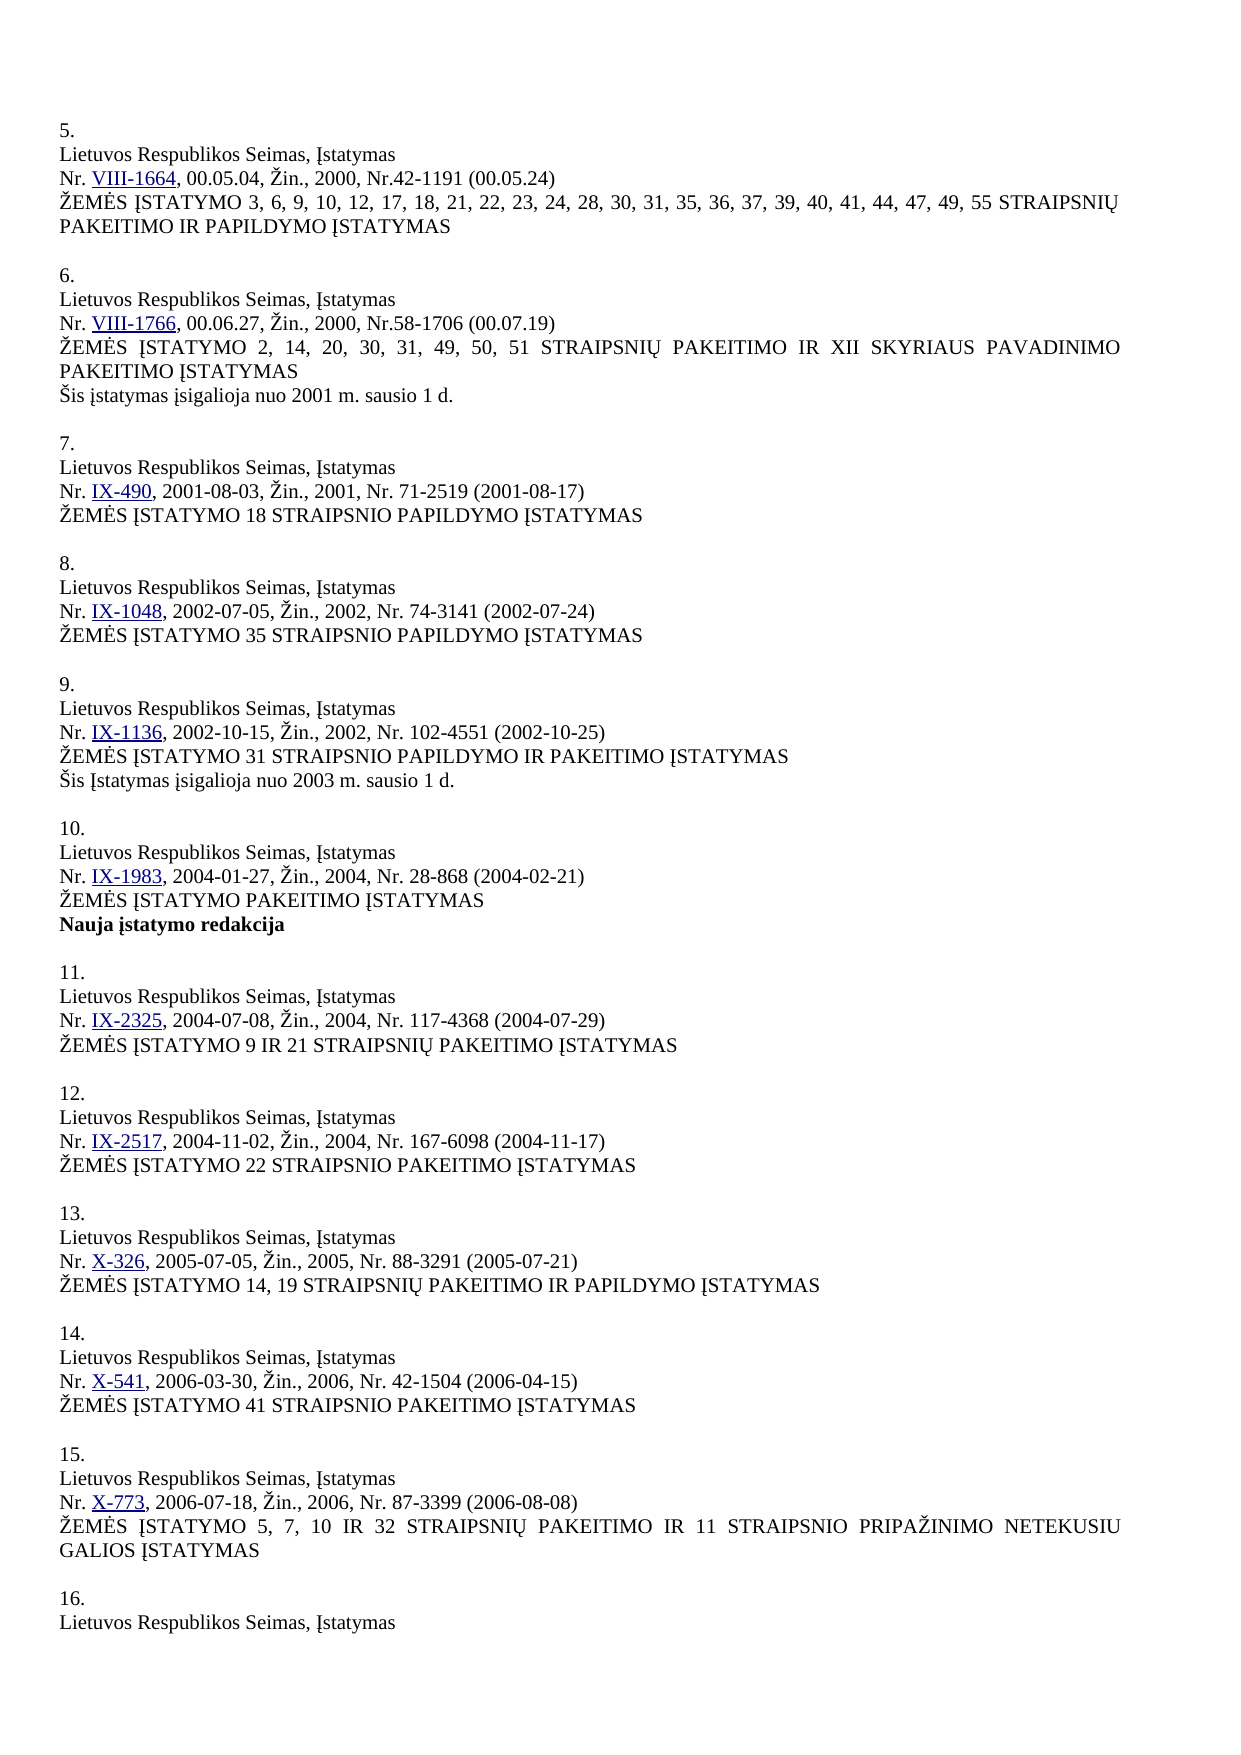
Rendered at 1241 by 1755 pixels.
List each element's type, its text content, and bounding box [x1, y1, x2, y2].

text Nr. IX-2517, 2004-11-02, Žin., 2004, Nr. 167-6098 (2004-11-17) [59, 1129, 1122, 1153]
text Nr. X-326, 2005-07-05, Žin., 2005, Nr. 88-3291 (2005-07-21) [59, 1249, 1122, 1273]
text Šis Įstatymas įsigalioja nuo 2003 m. sausio 1 d. [59, 768, 1122, 792]
text Nr. IX-1983, 2004-01-27, Žin., 2004, Nr. 28-868 (2004-02-21) [59, 864, 1122, 888]
text 14. [59, 1321, 1122, 1345]
text ŽEMĖS ĮSTATYMO 2, 14, 20, 30, 31, 49, 50, 51 STRAIPSNIŲ PAKEITIMO IR XII SKYRIAUS PAVADINIMO PAKEITIMO ĮSTATYMAS [59, 335, 1122, 383]
text ŽEMĖS ĮSTATYMO 31 STRAIPSNIO PAPILDYMO IR PAKEITIMO ĮSTATYMAS [59, 744, 1122, 768]
text 16. [59, 1586, 1122, 1610]
text 12. [59, 1081, 1122, 1105]
text Nr. VIII-1664, 00.05.04, Žin., 2000, Nr.42-1191 (00.05.24) [59, 166, 1122, 190]
text Nauja įstatymo redakcija [59, 912, 1122, 936]
text Nr. X-773, 2006-07-18, Žin., 2006, Nr. 87-3399 (2006-08-08) [59, 1490, 1122, 1514]
text Lietuvos Respublikos Seimas, Įstatymas [59, 455, 1122, 479]
text Nr. IX-490, 2001-08-03, Žin., 2001, Nr. 71-2519 (2001-08-17) [59, 479, 1122, 503]
text Nr. IX-2325, 2004-07-08, Žin., 2004, Nr. 117-4368 (2004-07-29) [59, 1008, 1122, 1032]
text 13. [59, 1201, 1122, 1225]
text Nr. VIII-1766, 00.06.27, Žin., 2000, Nr.58-1706 (00.07.19) [59, 311, 1122, 335]
text 6. [59, 262, 1122, 287]
text Lietuvos Respublikos Seimas, Įstatymas [59, 696, 1122, 720]
text 9. [59, 672, 1122, 696]
text Lietuvos Respublikos Seimas, Įstatymas [59, 142, 1122, 166]
text 10. [59, 816, 1122, 840]
text Lietuvos Respublikos Seimas, Įstatymas [59, 840, 1122, 864]
text Lietuvos Respublikos Seimas, Įstatymas [59, 1466, 1122, 1490]
text ŽEMĖS ĮSTATYMO 41 STRAIPSNIO PAKEITIMO ĮSTATYMAS [59, 1393, 1122, 1417]
text ŽEMĖS ĮSTATYMO 35 STRAIPSNIO PAPILDYMO ĮSTATYMAS [59, 623, 1122, 647]
text Nr. IX-1048, 2002-07-05, Žin., 2002, Nr. 74-3141 (2002-07-24) [59, 599, 1122, 623]
text Lietuvos Respublikos Seimas, Įstatymas [59, 287, 1122, 311]
text ŽEMĖS ĮSTATYMO 3, 6, 9, 10, 12, 17, 18, 21, 22, 23, 24, 28, 30, 31, 35, 36, 37, 39, 40, 41, 44, 47, 49, 55 STRAIPSNIŲ PAKEITIMO IR PAPILDYMO ĮSTATYMAS [59, 190, 1122, 238]
text ŽEMĖS ĮSTATYMO 18 STRAIPSNIO PAPILDYMO ĮSTATYMAS [59, 503, 1122, 527]
text Lietuvos Respublikos Seimas, Įstatymas [59, 575, 1122, 599]
text 5. [59, 118, 1122, 142]
text ŽEMĖS ĮSTATYMO 22 STRAIPSNIO PAKEITIMO ĮSTATYMAS [59, 1153, 1122, 1177]
text Šis įstatymas įsigalioja nuo 2001 m. sausio 1 d. [59, 383, 1122, 407]
text 15. [59, 1442, 1122, 1466]
text ŽEMĖS ĮSTATYMO 5, 7, 10 IR 32 STRAIPSNIŲ PAKEITIMO IR 11 STRAIPSNIO PRIPAŽINIMO NETEKUSIU GALIOS ĮSTATYMAS [59, 1514, 1122, 1562]
text Lietuvos Respublikos Seimas, Įstatymas [59, 1225, 1122, 1249]
text Lietuvos Respublikos Seimas, Įstatymas [59, 1105, 1122, 1129]
text 8. [59, 551, 1122, 575]
text 11. [59, 960, 1122, 984]
text Nr. IX-1136, 2002-10-15, Žin., 2002, Nr. 102-4551 (2002-10-25) [59, 720, 1122, 744]
text 7. [59, 431, 1122, 455]
text ŽEMĖS ĮSTATYMO 14, 19 STRAIPSNIŲ PAKEITIMO IR PAPILDYMO ĮSTATYMAS [59, 1273, 1122, 1297]
text Nr. X-541, 2006-03-30, Žin., 2006, Nr. 42-1504 (2006-04-15) [59, 1369, 1122, 1393]
text ŽEMĖS ĮSTATYMO 9 IR 21 STRAIPSNIŲ PAKEITIMO ĮSTATYMAS [59, 1032, 1122, 1057]
text Lietuvos Respublikos Seimas, Įstatymas [59, 1345, 1122, 1369]
text Lietuvos Respublikos Seimas, Įstatymas [59, 984, 1122, 1008]
text Lietuvos Respublikos Seimas, Įstatymas [59, 1610, 1122, 1634]
text ŽEMĖS ĮSTATYMO PAKEITIMO ĮSTATYMAS [59, 888, 1122, 912]
